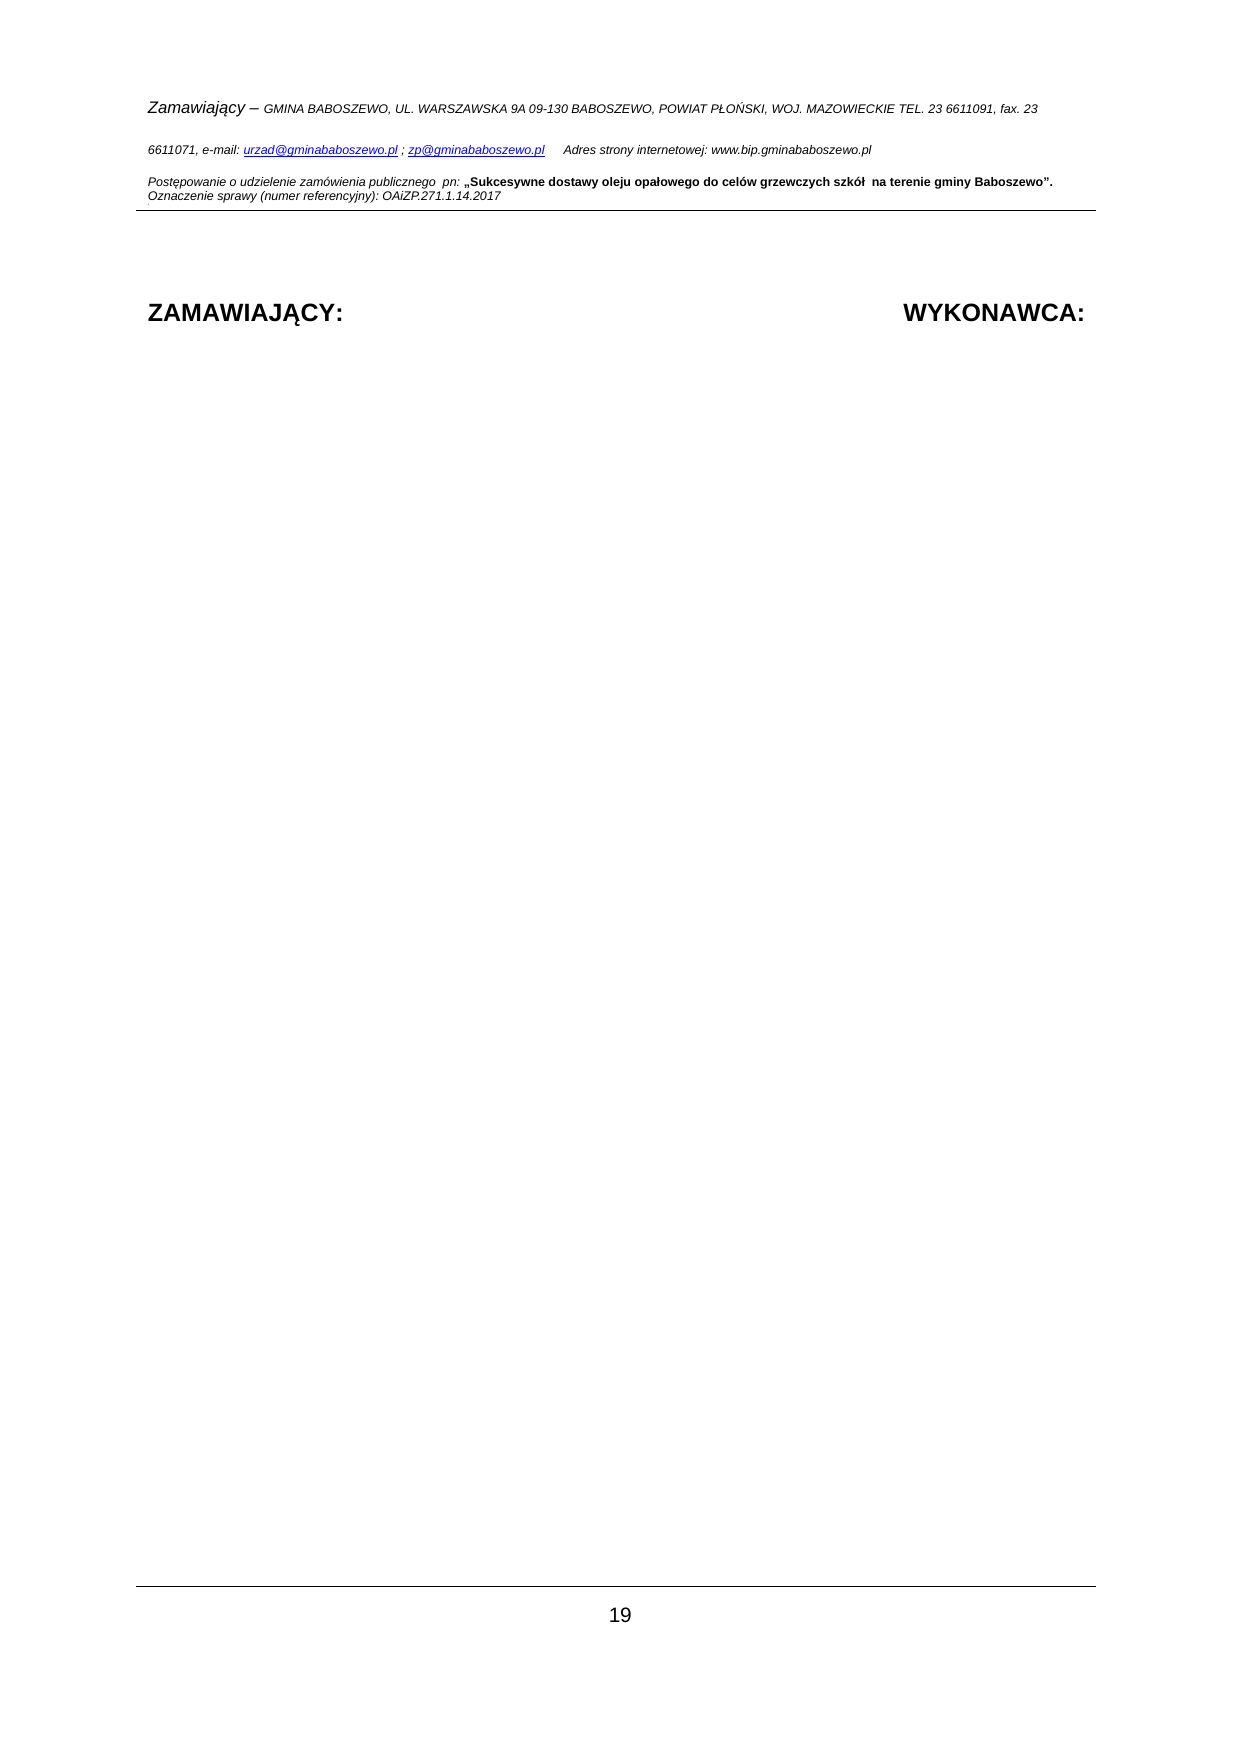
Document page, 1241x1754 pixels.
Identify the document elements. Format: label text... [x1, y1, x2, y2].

text ZAMAWIAJĄCY: WYKONAWCA: [148, 264, 1092, 327]
text (Miejscowość i data) [148, 327, 1092, 355]
